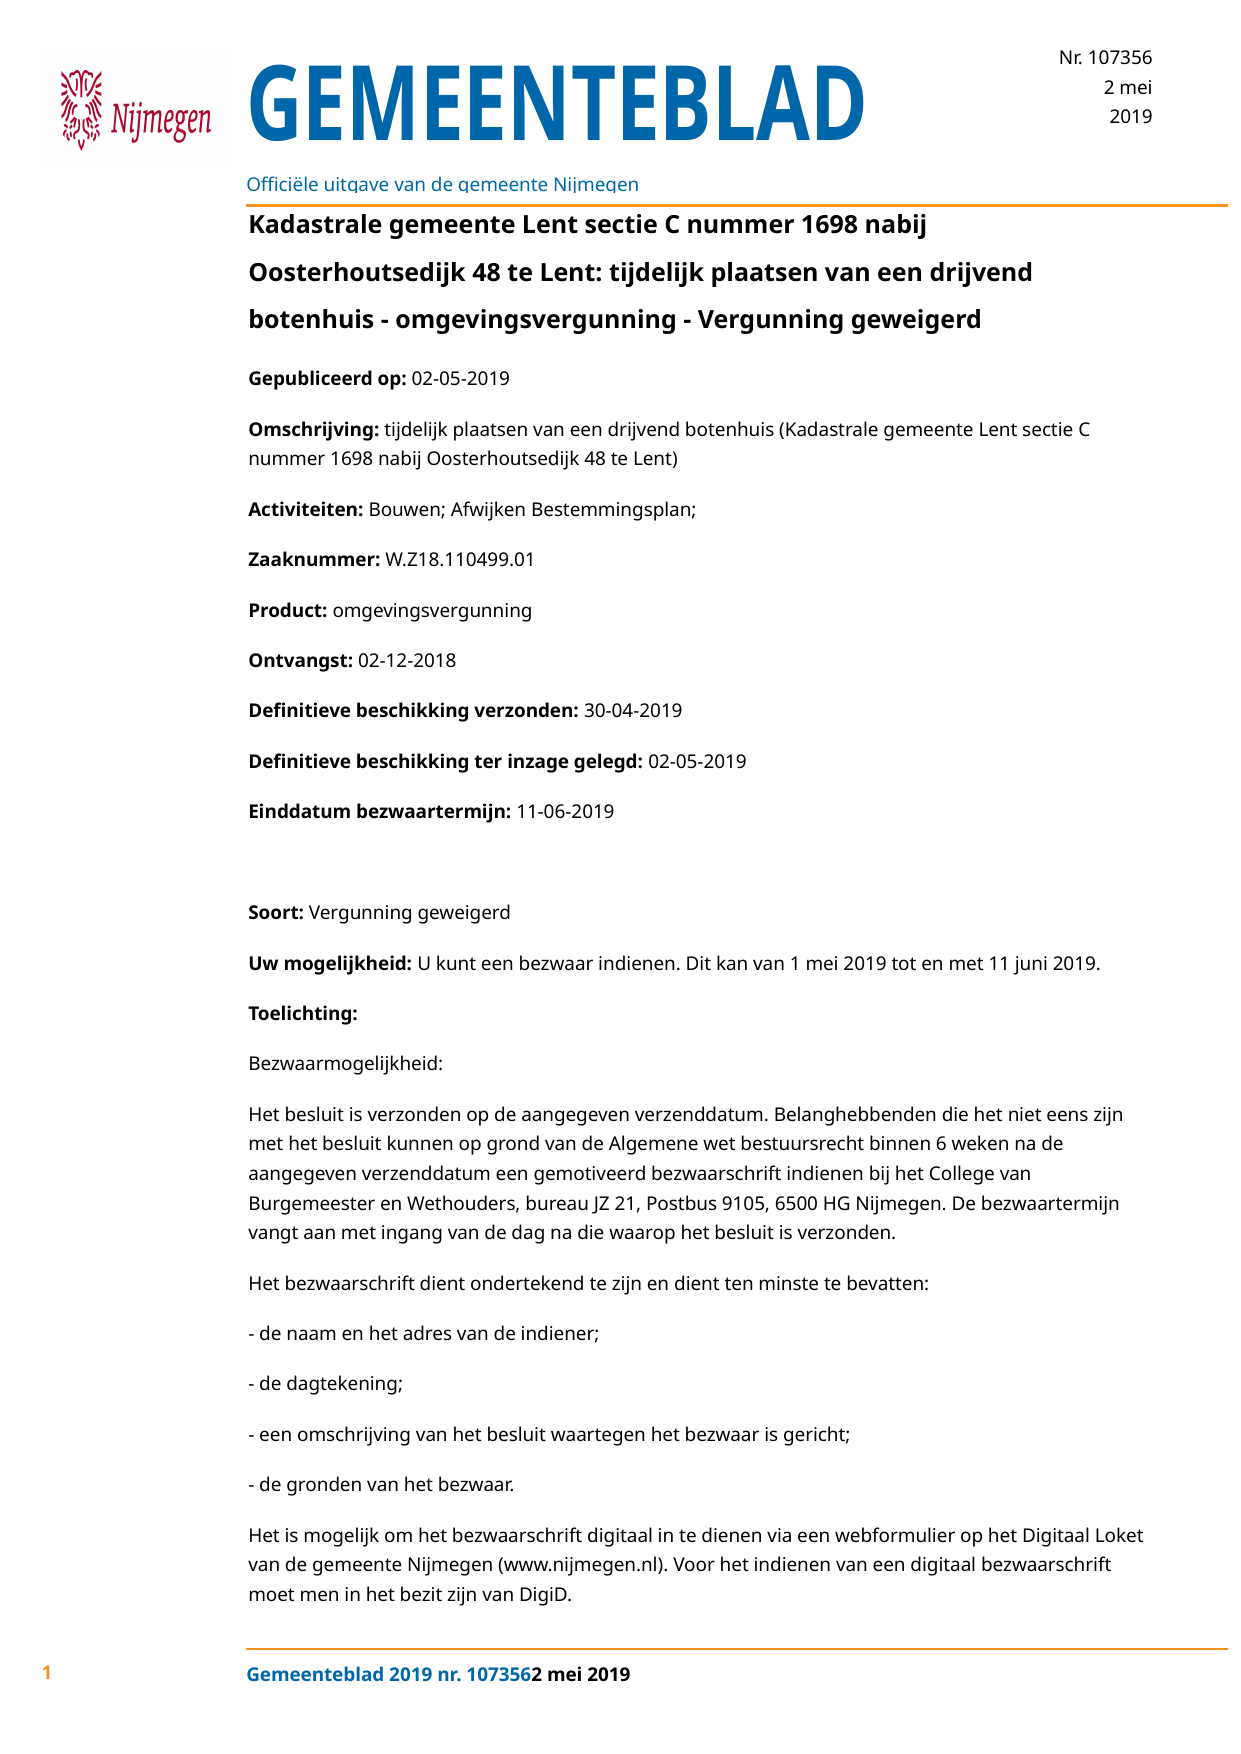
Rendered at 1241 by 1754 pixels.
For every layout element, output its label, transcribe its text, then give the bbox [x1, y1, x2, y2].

text Gepubliceerd op: 02-05-2019 [248, 366, 1152, 391]
text Uw mogelijkheid: U kunt een bezwaar indienen. Dit kan van 1 mei 2019 tot en met 11 juni 2019. [248, 950, 1152, 975]
text Zaaknummer: W.Z18.110499.01 [248, 546, 1152, 572]
text Kadastrale gemeente Lent sectie C nummer 1698 nabij Oosterhoutsedijk 48 te Lent: tijdelijk plaatsen van een drijvend botenhuis - omgevingsvergunning - Vergunning geweigerd [248, 207, 1152, 336]
text - de gronden van het bezwaar. [248, 1471, 1152, 1497]
text Definitieve beschikking ter inzage gelegd: 02-05-2019 [248, 748, 1152, 774]
picture [41, 47, 231, 172]
text Het besluit is verzonden op de aangegeven verzenddatum. Belanghebbenden die het niet eens zijn met het besluit kunnen op grond van de Algemene wet bestuursrecht binnen 6 weken na de aangegeven verzenddatum een gemotiveerd bezwaarschrift indienen bij het College van Burgemeester en Wethouders, bureau JZ 21, Postbus 9105, 6500 HG Nijmegen. De bezwaartermijn vangt aan met ingang van de dag na die waarop het besluit is verzonden. [248, 1101, 1152, 1245]
text Activiteiten: Bouwen; Afwijken Bestemmingsplan; [248, 496, 1152, 522]
text - de naam en het adres van de indiener; [248, 1320, 1152, 1346]
text Soort: Vergunning geweigerd [248, 899, 1152, 925]
text Het bezwaarschrift dient ondertekend te zijn en dient ten minste te bevatten: [248, 1270, 1152, 1295]
text Einddatum bezwaartermijn: 11-06-2019 [248, 798, 1152, 824]
text Omschrijving: tijdelijk plaatsen van een drijvend botenhuis (Kadastrale gemeente Lent sectie C nummer 1698 nabij Oosterhoutsedijk 48 te Lent) [248, 416, 1152, 471]
text Toelichting: [248, 1000, 1152, 1026]
text Product: omgevingsvergunning [248, 597, 1152, 622]
text - de dagtekening; [248, 1371, 1152, 1396]
text - een omschrijving van het besluit waartegen het bezwaar is gericht; [248, 1421, 1152, 1447]
text Het is mogelijk om het bezwaarschrift digitaal in te dienen via een webformulier op het Digitaal Loket van de gemeente Nijmegen (www.nijmegen.nl). Voor het indienen van een digitaal bezwaarschrift moet men in het bezit zijn van DigiD. [248, 1522, 1152, 1607]
text Bezwaarmogelijkheid: [248, 1051, 1152, 1076]
text Ontvangst: 02-12-2018 [248, 647, 1152, 673]
text Definitieve beschikking verzonden: 30-04-2019 [248, 698, 1152, 723]
